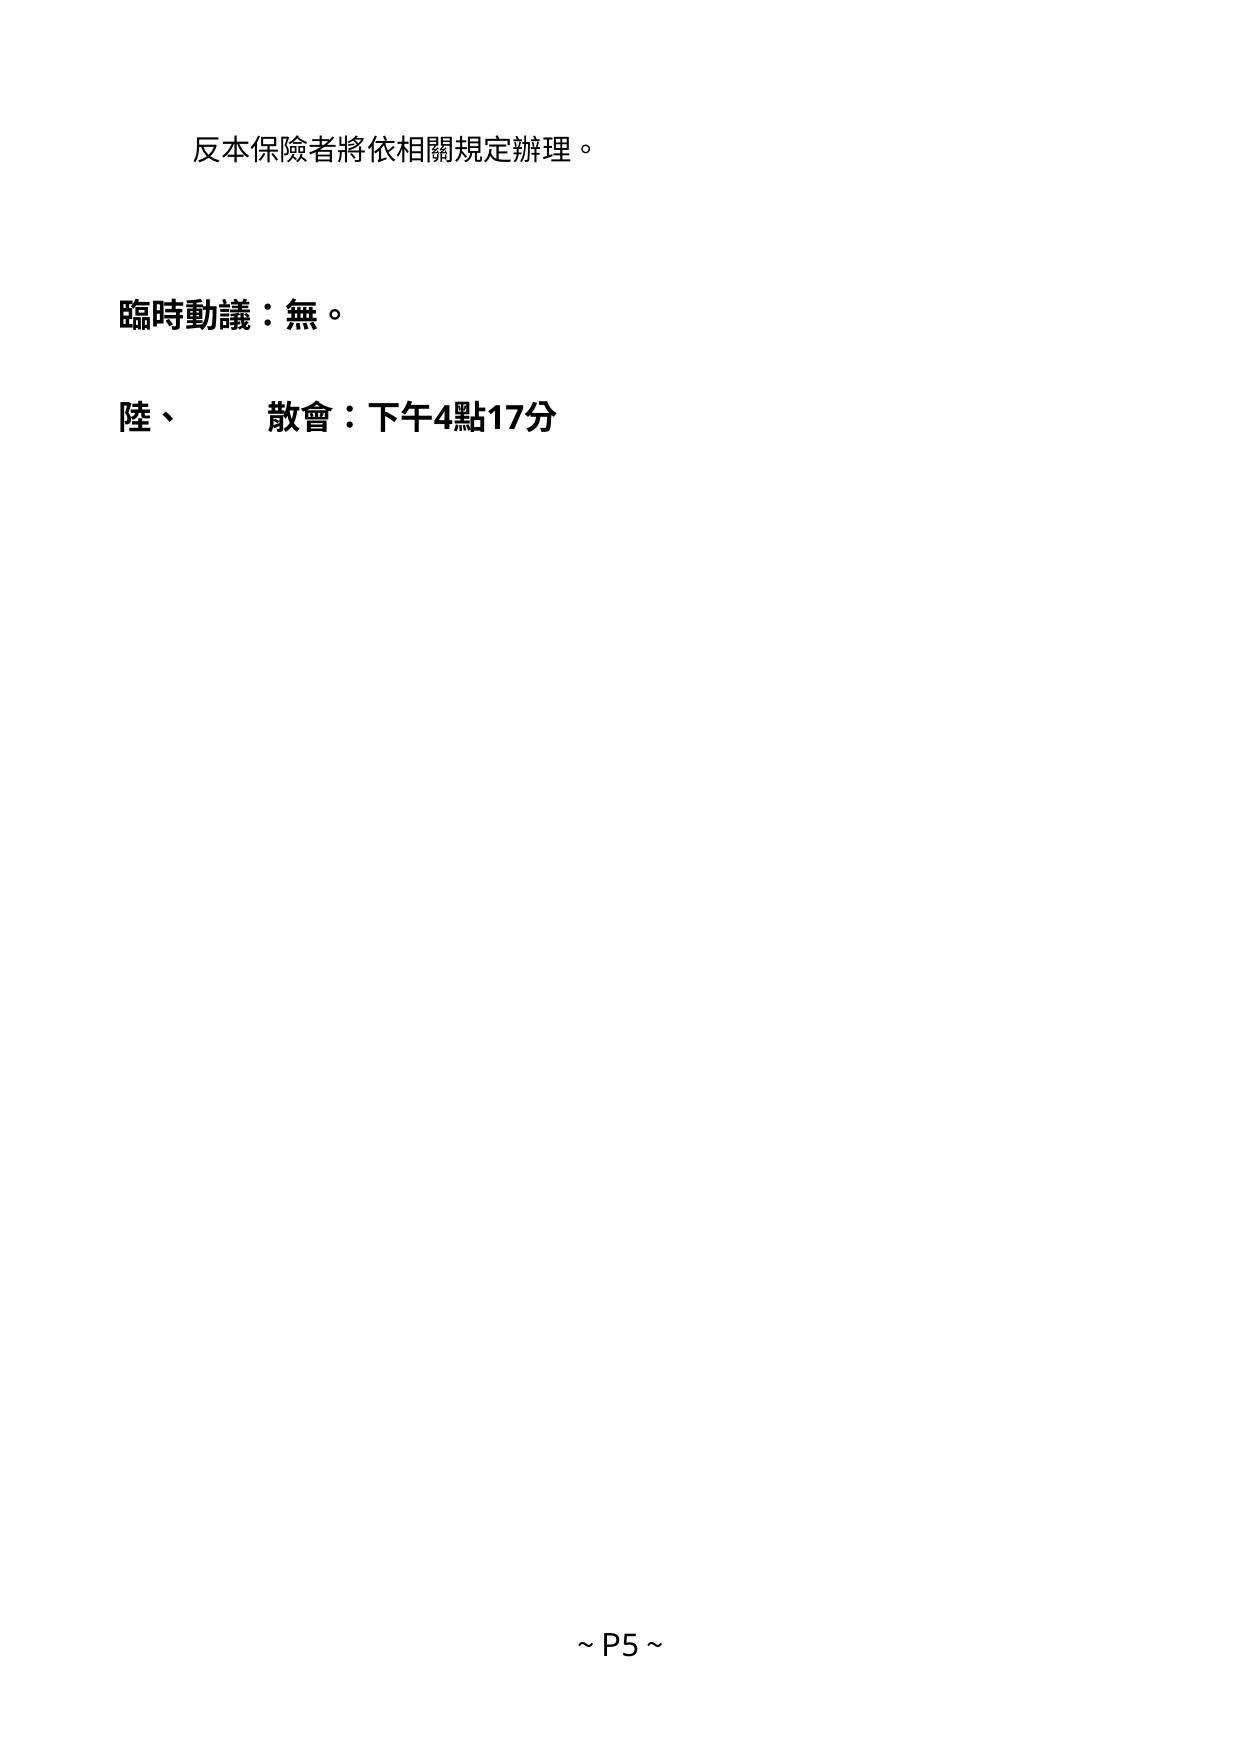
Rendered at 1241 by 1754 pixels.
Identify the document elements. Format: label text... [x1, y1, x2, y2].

list 散會：下午4點17分 [118, 388, 1122, 440]
text 反本保險者將依相關規定辦理。 [118, 119, 1122, 171]
text 臨時動議：無。 [118, 275, 1122, 350]
